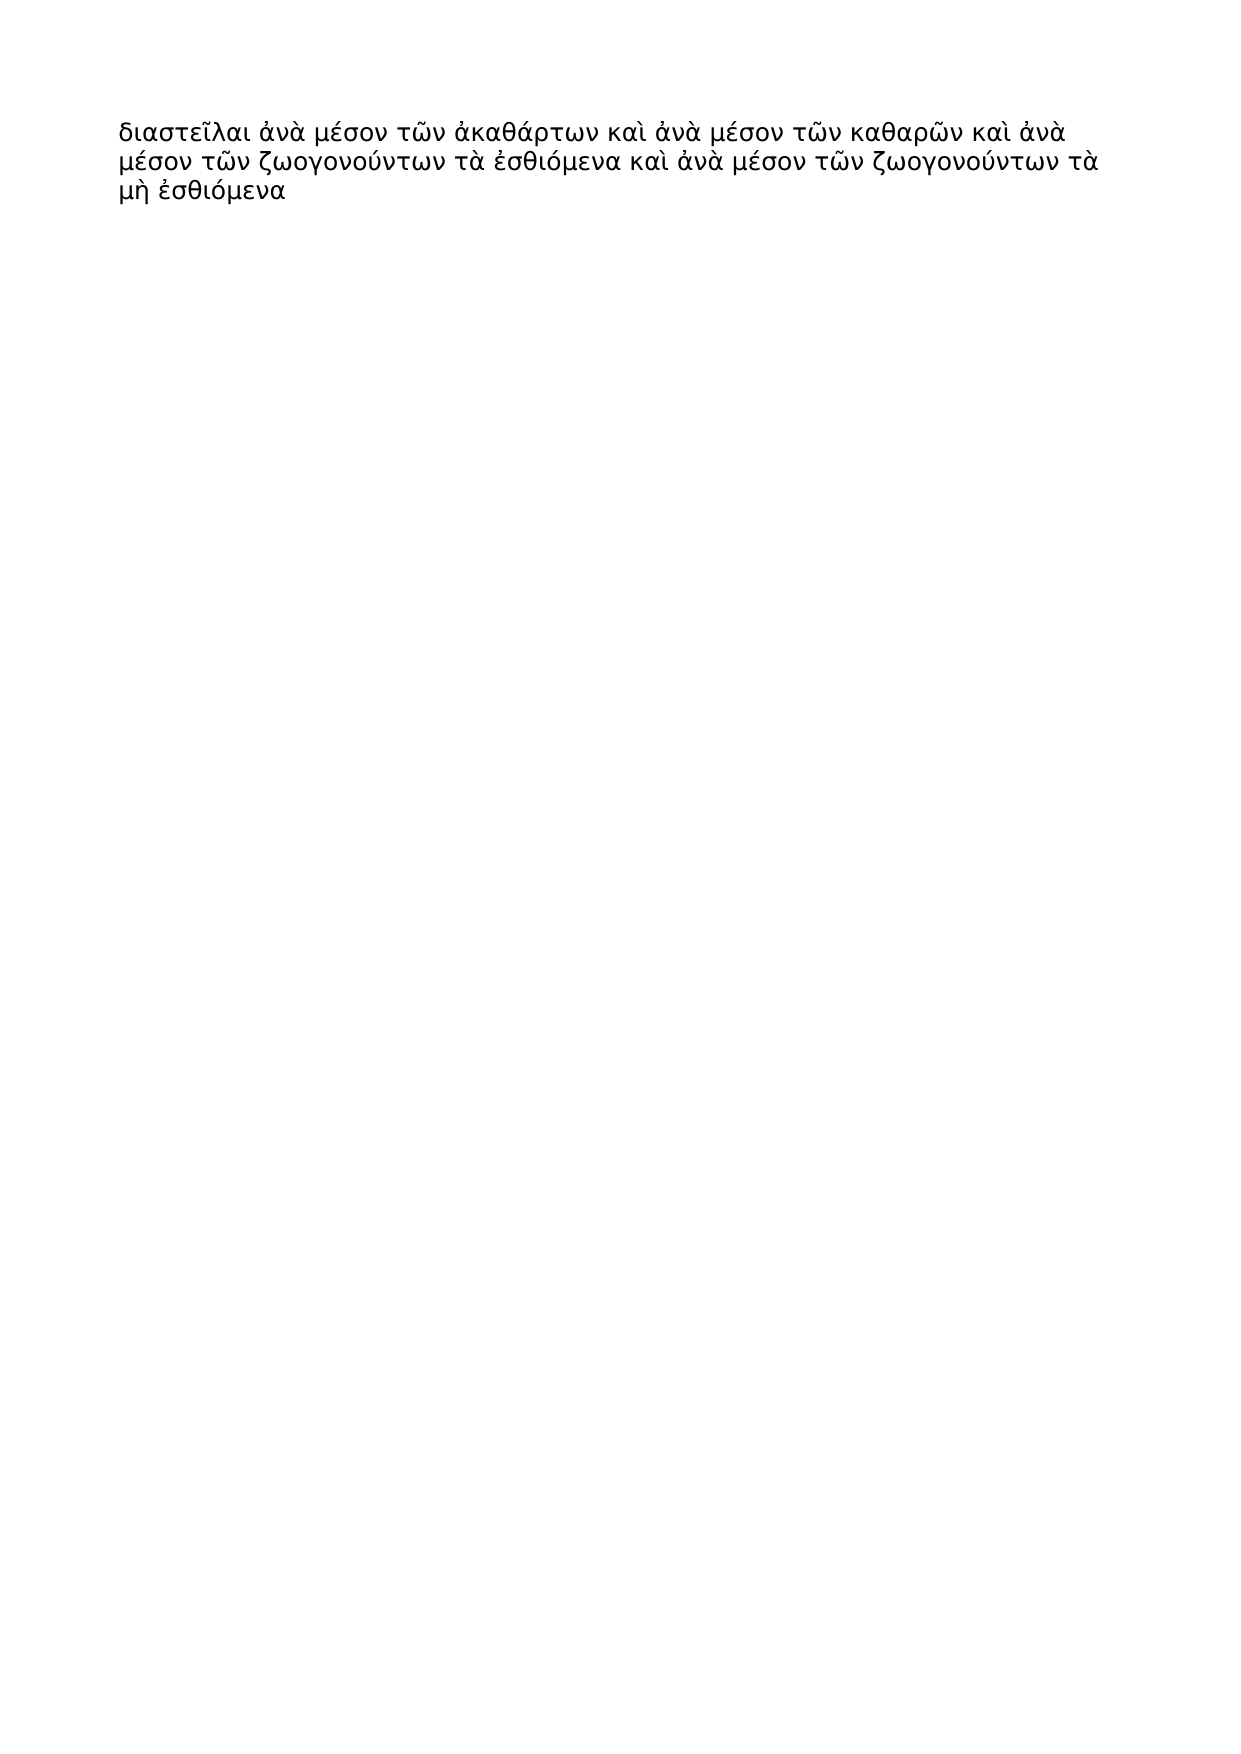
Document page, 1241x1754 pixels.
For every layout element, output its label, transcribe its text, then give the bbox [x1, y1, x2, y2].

text διαστεῖλαι ἀνὰ μέσον τῶν ἀκαθάρτων καὶ ἀνὰ μέσον τῶν καθαρῶν καὶ ἀνὰ μέσον τῶν ζωογονούντων τὰ ἐσθιόμενα καὶ ἀνὰ μέσον τῶν ζωογονούντων τὰ μὴ ἐσθιόμενα [118, 118, 1122, 206]
